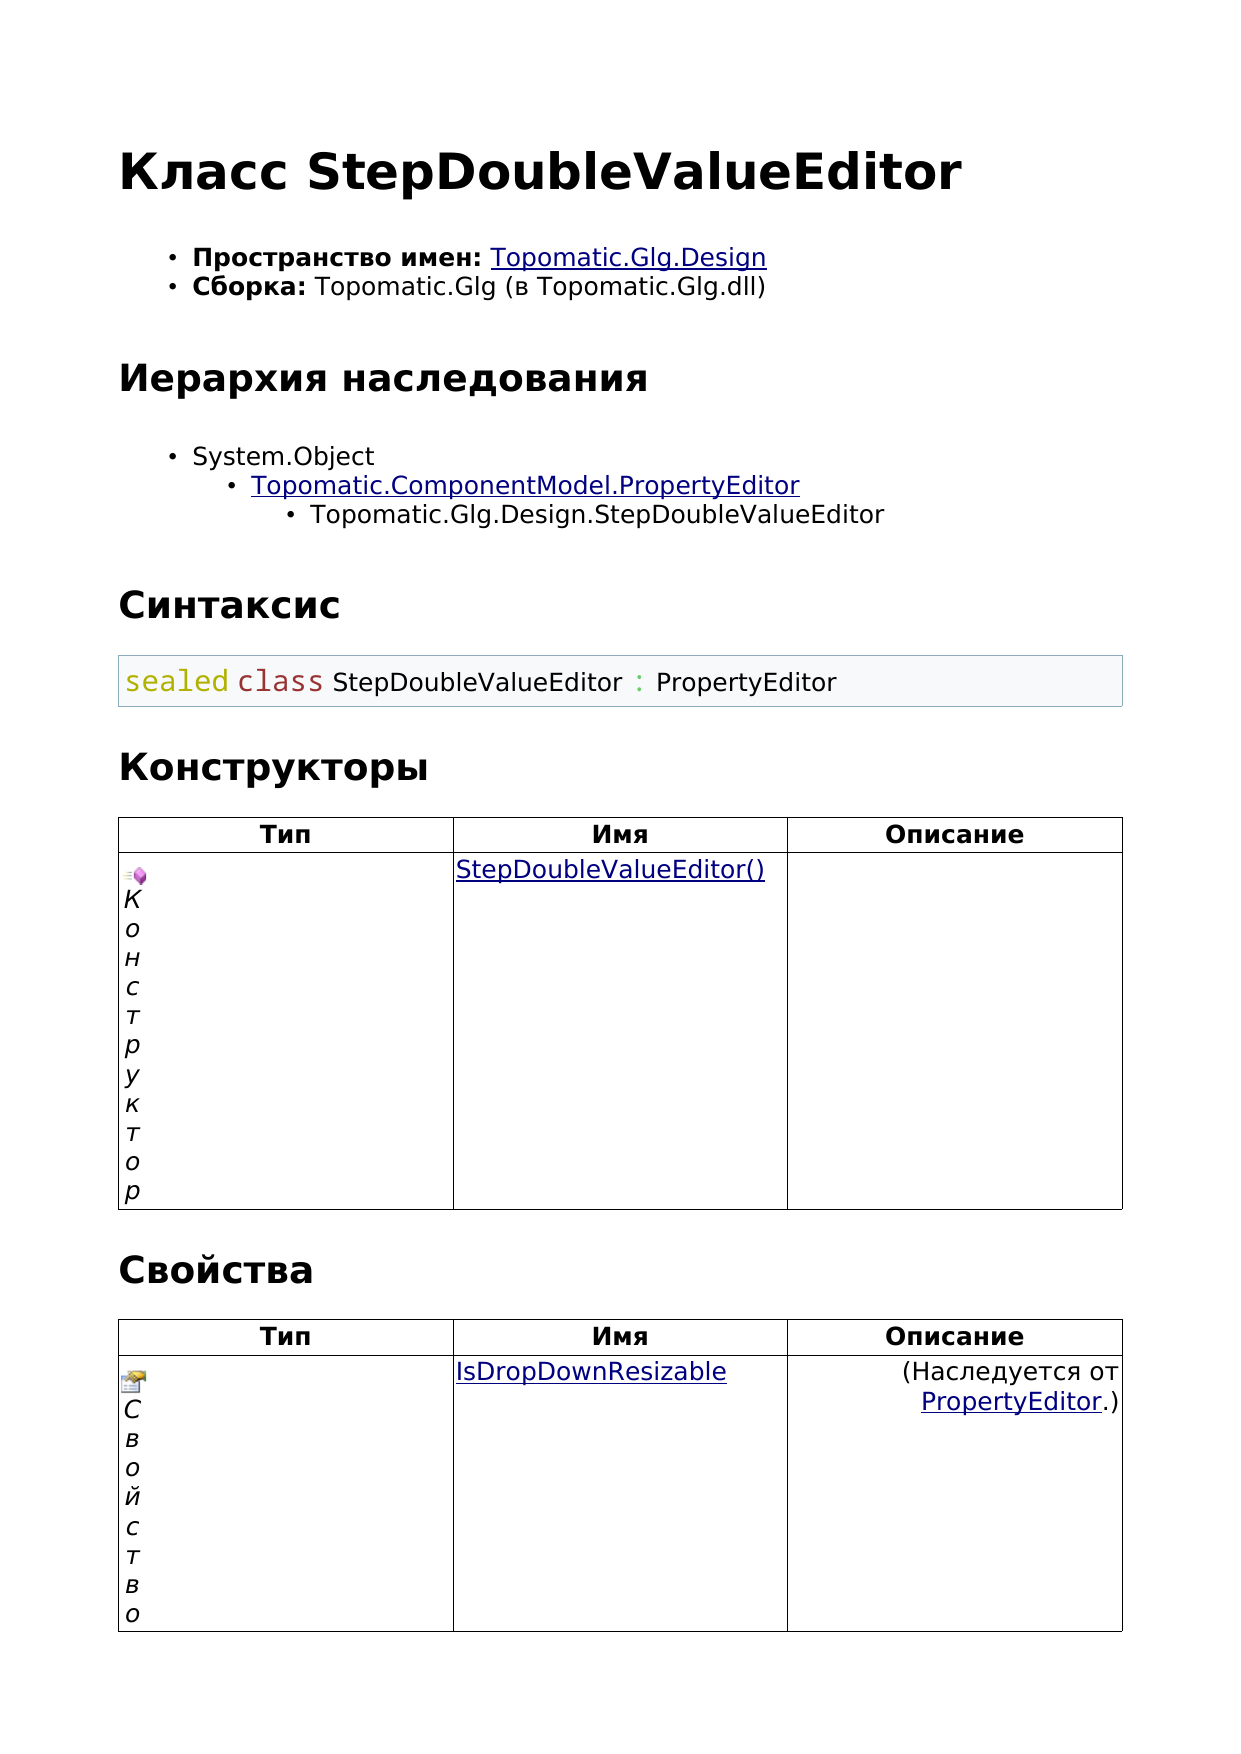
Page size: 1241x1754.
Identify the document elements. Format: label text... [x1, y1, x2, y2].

subtitle Иерархия наследования [118, 356, 1122, 400]
table_header Описание [788, 818, 1122, 852]
table_header Имя [454, 1320, 787, 1354]
table_header Тип [119, 818, 453, 852]
table_cell IsDropDownResizable [454, 1356, 787, 1631]
list System.Object [177, 442, 1122, 471]
table_cell [119, 1356, 453, 1631]
table_header sealed class StepDoubleValueEditor : PropertyEditor [119, 656, 1122, 706]
picture [121, 867, 147, 885]
table_cell StepDoubleValueEditor() [454, 853, 787, 1208]
table_header Имя [454, 818, 787, 852]
table_cell (Наследуется от PropertyEditor.) [788, 1356, 1122, 1631]
table_header Тип [119, 1320, 453, 1354]
subtitle Свойства [118, 1248, 1122, 1292]
list Пространство имен: Topomatic.Glg.Design [177, 243, 1122, 272]
table_cell [788, 853, 1122, 1208]
table_header Описание [788, 1320, 1122, 1354]
picture [121, 1370, 147, 1395]
list Topomatic.ComponentModel.PropertyEditor [236, 471, 1122, 500]
list Topomatic.Glg.Design.StepDoubleValueEditor [295, 500, 1122, 529]
subtitle Синтаксис [118, 584, 1122, 627]
subtitle Конструкторы [118, 746, 1122, 790]
list Сборка: Topomatic.Glg (в Topomatic.Glg.dll) [177, 272, 1122, 302]
table_cell [119, 853, 453, 1208]
subtitle Класс StepDoubleValueEditor [118, 143, 1122, 201]
